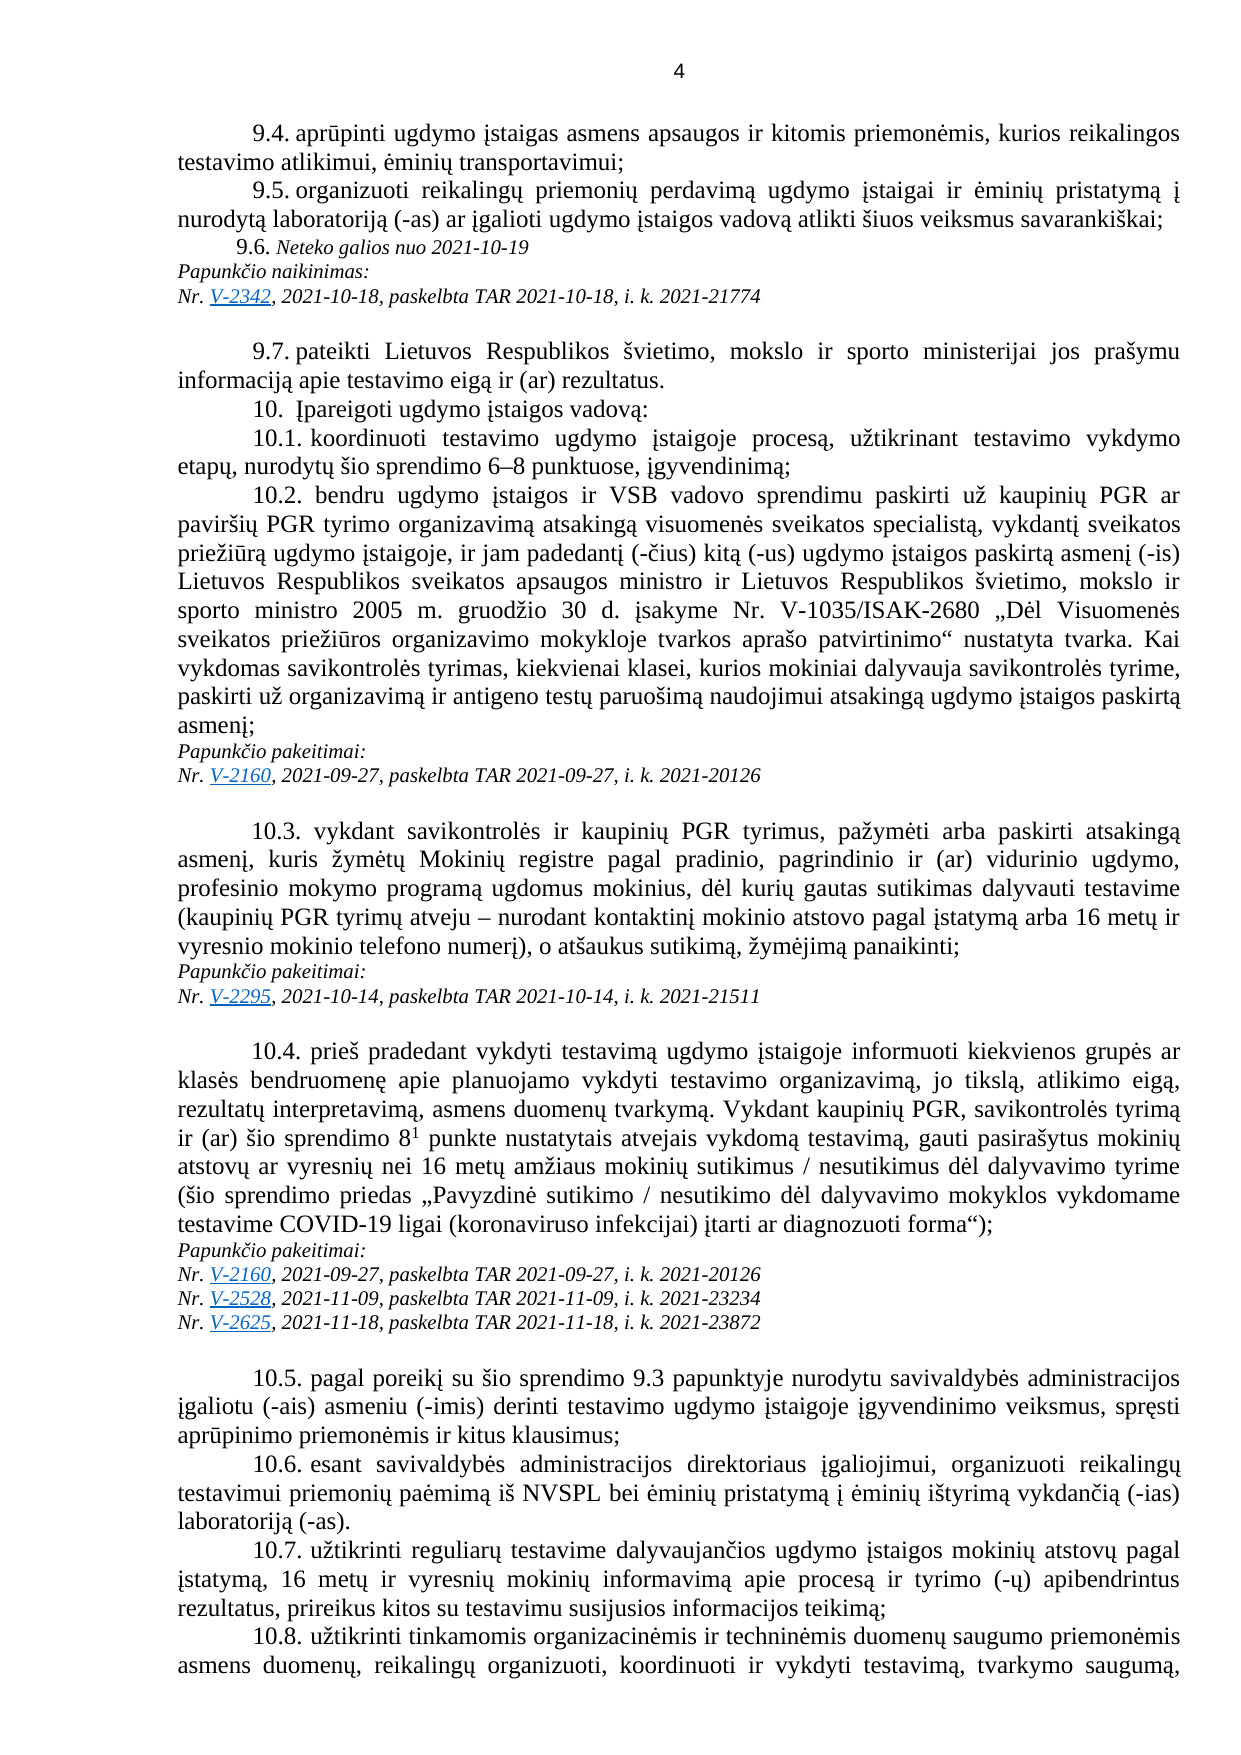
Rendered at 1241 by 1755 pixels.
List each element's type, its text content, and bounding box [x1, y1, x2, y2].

text 10.6. esant savivaldybės administracijos direktoriaus įgaliojimui, organizuoti reikalingų testavimui priemonių paėmimą iš NVSPL bei ėminių pristatymą į ėminių ištyrimą vykdančią (-ias) laboratoriją (-as). [177, 1449, 1181, 1535]
text 10.5. pagal poreikį su šio sprendimo 9.3 papunktyje nurodytu savivaldybės administracijos įgaliotu (-ais) asmeniu (-imis) derinti testavimo ugdymo įstaigoje įgyvendinimo veiksmus, spręsti aprūpinimo priemonėmis ir kitus klausimus; [177, 1363, 1181, 1449]
text Nr. V-2295, 2021-10-14, paskelbta TAR 2021-10-14, i. k. 2021-21511 [177, 983, 1181, 1008]
text 10.3. vykdant savikontrolės ir kaupinių PGR tyrimus, pažymėti arba paskirti atsakingą asmenį, kuris žymėtų Mokinių registre pagal pradinio, pagrindinio ir (ar) vidurinio ugdymo, profesinio mokymo programą ugdomus mokinius, dėl kurių gautas sutikimas dalyvauti testavime (kaupinių PGR tyrimų atveju – nurodant kontaktinį mokinio atstovo pagal įstatymą arba 16 metų ir vyresnio mokinio telefono numerį), o atšaukus sutikimą, žymėjimą panaikinti; [177, 816, 1181, 959]
text Papunkčio pakeitimai: [177, 739, 1181, 763]
text Nr. V-2528, 2021-11-09, paskelbta TAR 2021-11-09, i. k. 2021-23234 [177, 1286, 1181, 1310]
text 9.5. organizuoti reikalingų priemonių perdavimą ugdymo įstaigai ir ėminių pristatymą į nurodytą laboratoriją (-as) ar įgalioti ugdymo įstaigos vadovą atlikti šiuos veiksmus savarankiškai; [177, 176, 1181, 233]
text 9.6. Neteko galios nuo 2021-10-19 [177, 233, 1181, 259]
text 9.4. aprūpinti ugdymo įstaigas asmens apsaugos ir kitomis priemonėmis, kurios reikalingos testavimo atlikimui, ėminių transportavimui; [177, 118, 1181, 176]
text Papunkčio pakeitimai: [177, 1238, 1181, 1262]
text Papunkčio pakeitimai: [177, 959, 1181, 983]
text Nr. V-2625, 2021-11-18, paskelbta TAR 2021-11-18, i. k. 2021-23872 [177, 1310, 1181, 1334]
text 10.4. prieš pradedant vykdyti testavimą ugdymo įstaigoje informuoti kiekvienos grupės ar klasės bendruomenę apie planuojamo vykdyti testavimo organizavimą, jo tikslą, atlikimo eigą, rezultatų interpretavimą, asmens duomenų tvarkymą. Vykdant kaupinių PGR, savikontrolės tyrimą ir (ar) šio sprendimo 81 punkte nustatytais atvejais vykdomą testavimą, gauti pasirašytus mokinių atstovų ar vyresnių nei 16 metų amžiaus mokinių sutikimus / nesutikimus dėl dalyvavimo tyrime (šio sprendimo priedas „Pavyzdinė sutikimo / nesutikimo dėl dalyvavimo mokyklos vykdomame testavime COVID-19 ligai (koronaviruso infekcijai) įtarti ar diagnozuoti forma“); [177, 1036, 1181, 1238]
text Nr. V-2160, 2021-09-27, paskelbta TAR 2021-09-27, i. k. 2021-20126 [177, 1262, 1181, 1286]
text 10.7. užtikrinti reguliarų testavime dalyvaujančios ugdymo įstaigos mokinių atstovų pagal įstatymą, 16 metų ir vyresnių mokinių informavimą apie procesą ir tyrimo (-ų) apibendrintus rezultatus, prireikus kitos su testavimu susijusios informacijos teikimą; [177, 1535, 1181, 1621]
text 10.8. užtikrinti tinkamomis organizacinėmis ir techninėmis duomenų saugumo priemonėmis asmens duomenų, reikalingų organizuoti, koordinuoti ir vykdyti testavimą, tvarkymo saugumą, [177, 1621, 1181, 1679]
text 10. Įpareigoti ugdymo įstaigos vadovą: [177, 394, 1181, 423]
text 10.2. bendru ugdymo įstaigos ir VSB vadovo sprendimu paskirti už kaupinių PGR ar paviršių PGR tyrimo organizavimą atsakingą visuomenės sveikatos specialistą, vykdantį sveikatos priežiūrą ugdymo įstaigoje, ir jam padedantį (-čius) kitą (-us) ugdymo įstaigos paskirtą asmenį (-is) Lietuvos Respublikos sveikatos apsaugos ministro ir Lietuvos Respublikos švietimo, mokslo ir sporto ministro 2005 m. gruodžio 30 d. įsakyme Nr. V-1035/ISAK-2680 „Dėl Visuomenės sveikatos priežiūros organizavimo mokykloje tvarkos aprašo patvirtinimo“ nustatyta tvarka. Kai vykdomas savikontrolės tyrimas, kiekvienai klasei, kurios mokiniai dalyvauja savikontrolės tyrime, paskirti už organizavimą ir antigeno testų paruošimą naudojimui atsakingą ugdymo įstaigos paskirtą asmenį; [177, 480, 1181, 739]
text 9.7. pateikti Lietuvos Respublikos švietimo, mokslo ir sporto ministerijai jos prašymu informaciją apie testavimo eigą ir (ar) rezultatus. [177, 336, 1181, 394]
text Nr. V-2160, 2021-09-27, paskelbta TAR 2021-09-27, i. k. 2021-20126 [177, 763, 1181, 787]
text 10.1. koordinuoti testavimo ugdymo įstaigoje procesą, užtikrinant testavimo vykdymo etapų, nurodytų šio sprendimo 6–8 punktuose, įgyvendinimą; [177, 423, 1181, 480]
text Papunkčio naikinimas: [177, 259, 1181, 283]
text Nr. V-2342, 2021-10-18, paskelbta TAR 2021-10-18, i. k. 2021-21774 [177, 283, 1181, 308]
